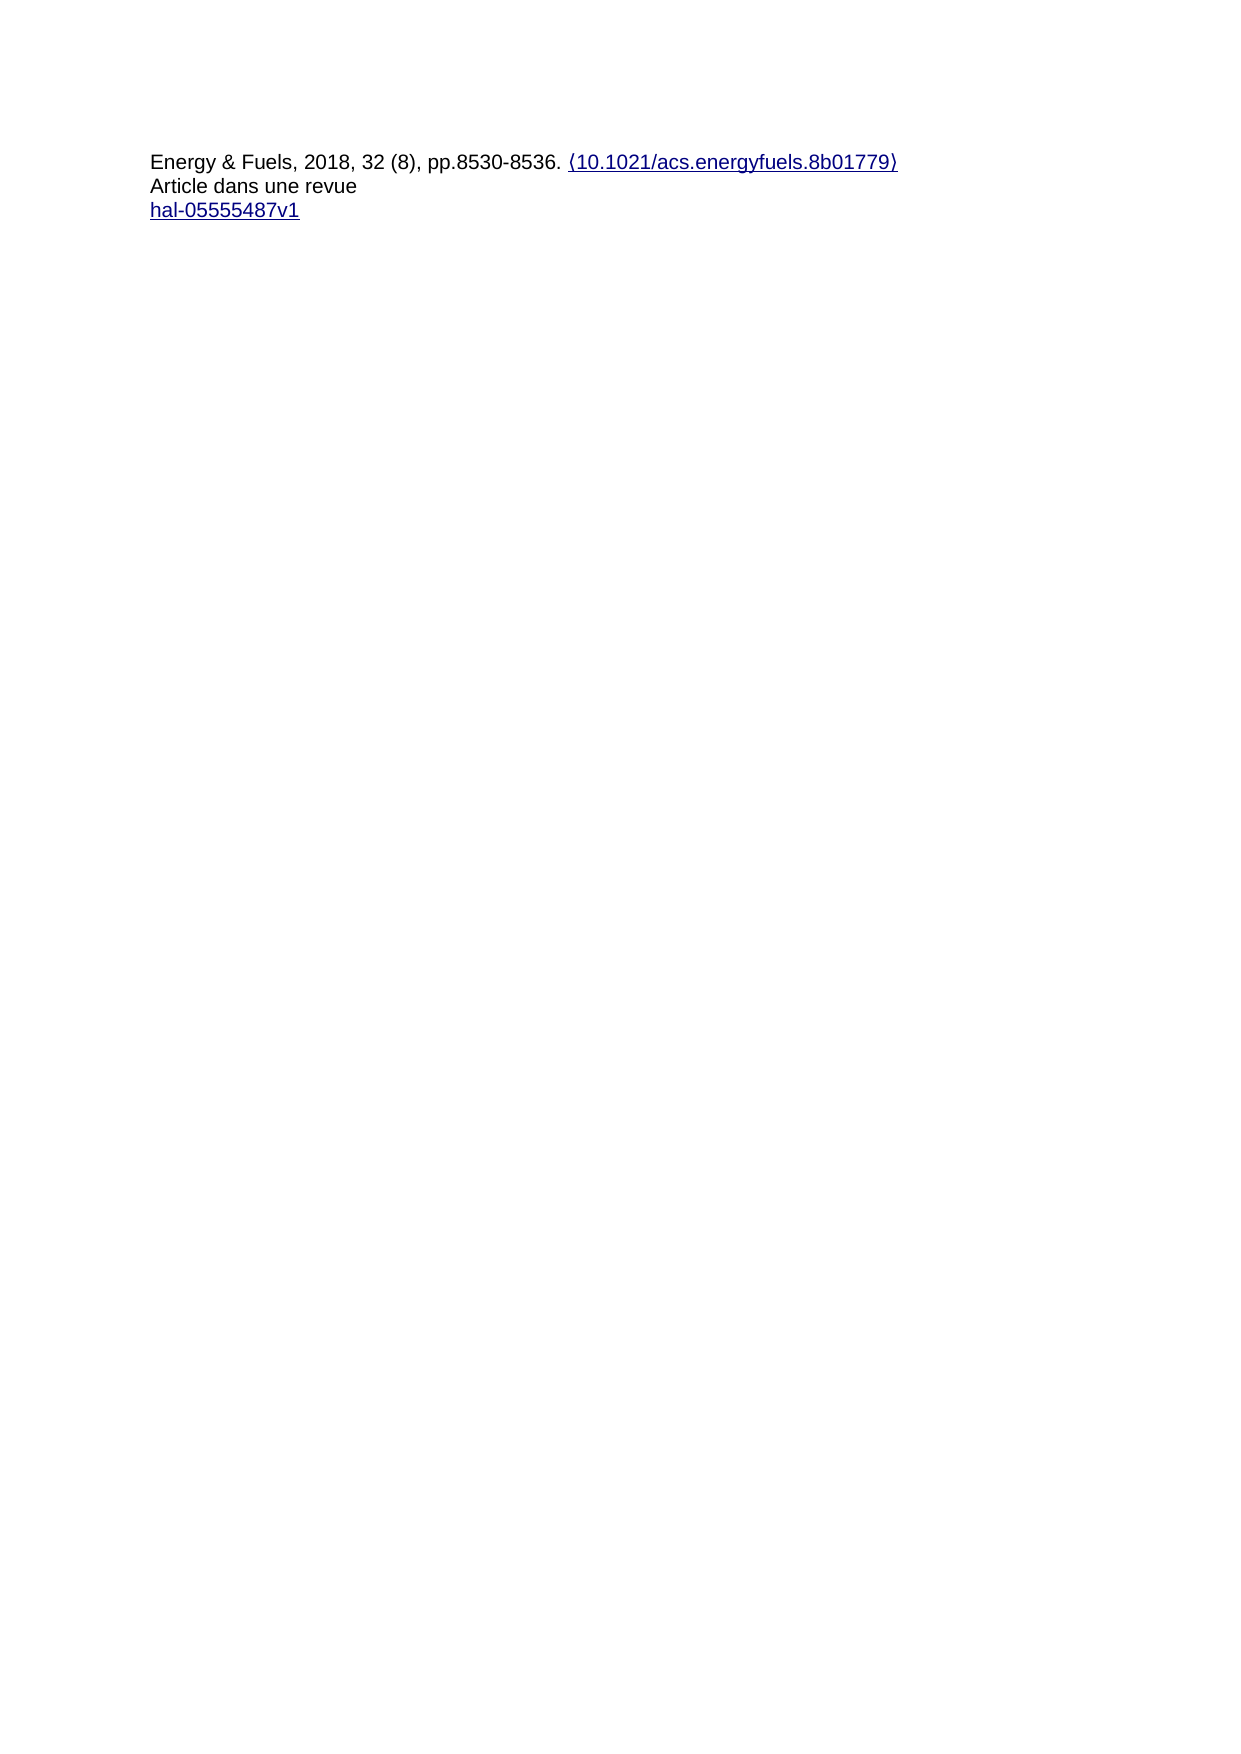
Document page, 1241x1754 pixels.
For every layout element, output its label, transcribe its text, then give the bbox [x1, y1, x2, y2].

table_cell Energy & Fuels, 2018, 32 (8), pp.8530-8536. ⟨10.1021/acs.energyfuels.8b01779⟩ Article dans une revue hal-05555487v1 [150, 150, 1090, 222]
